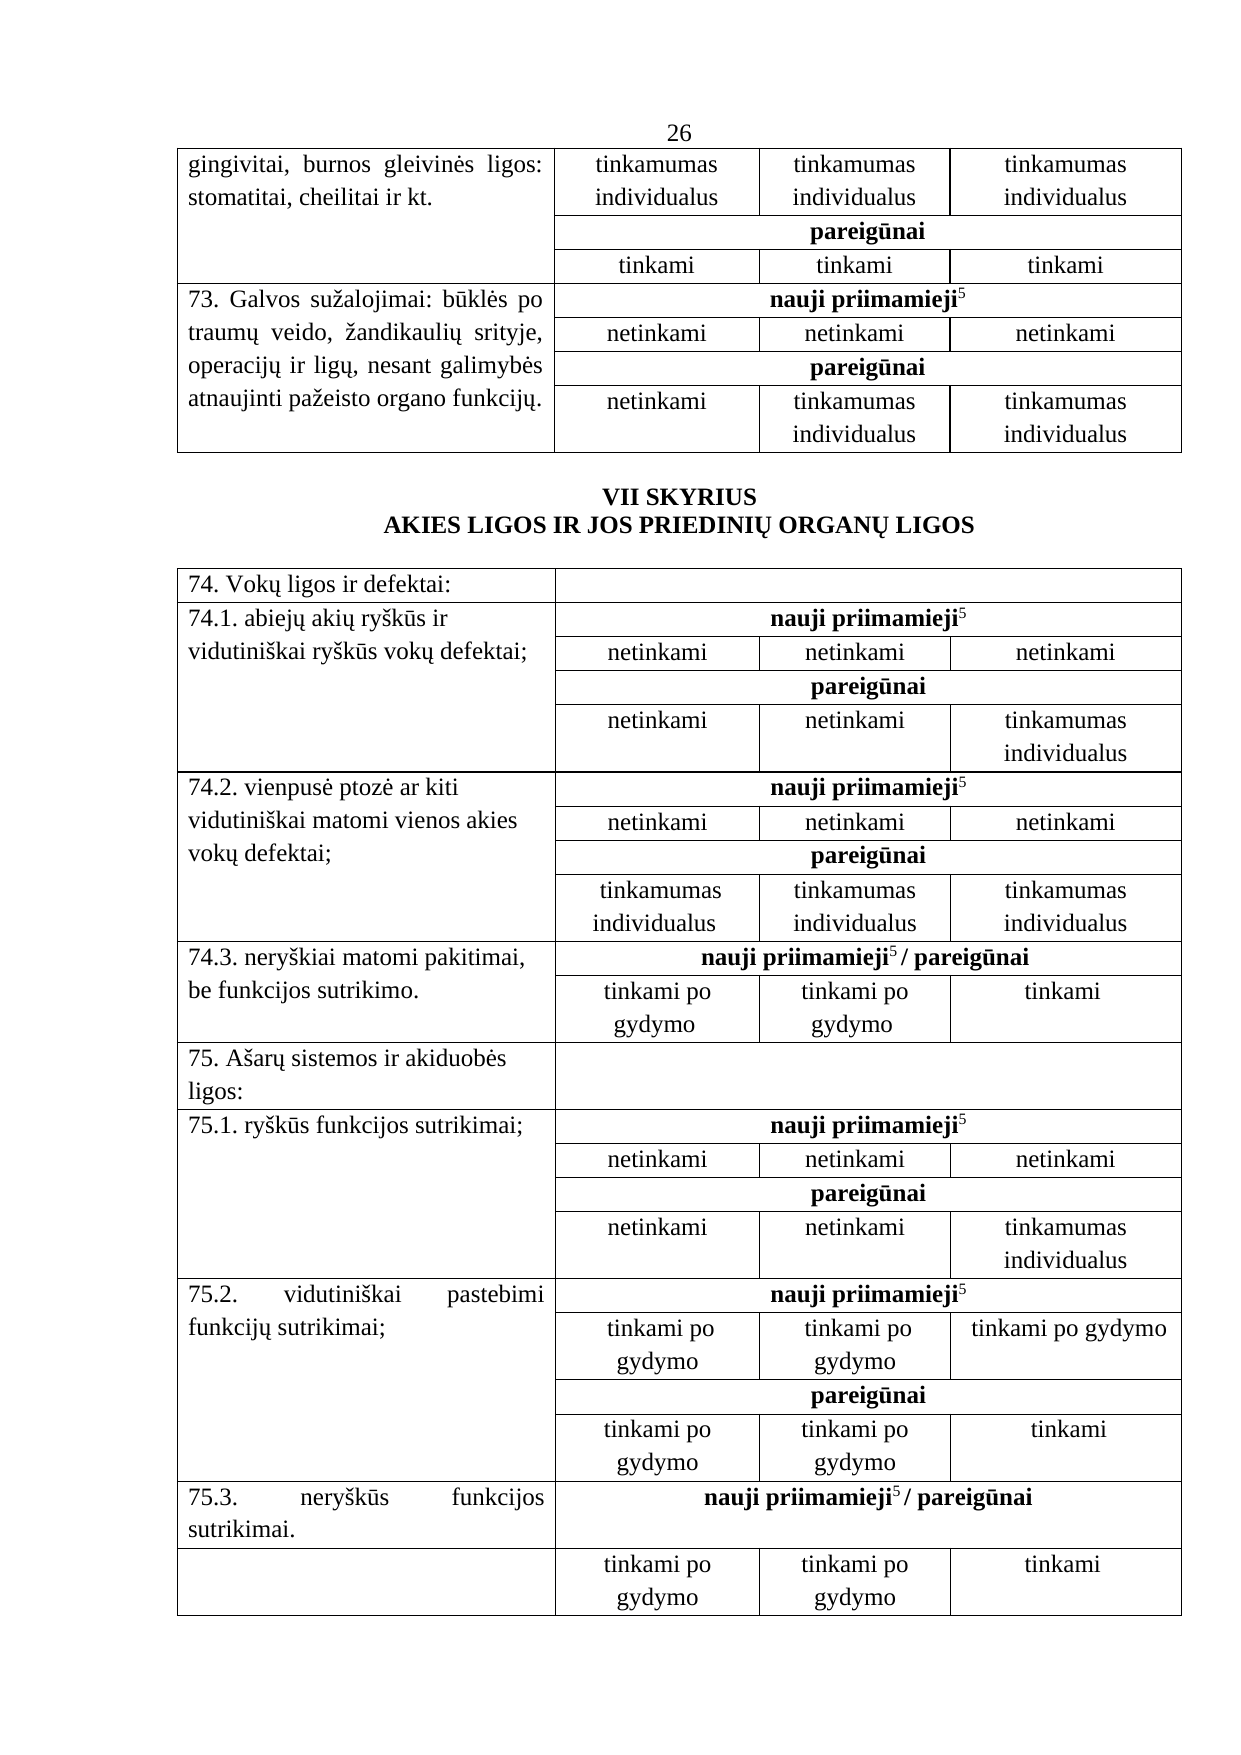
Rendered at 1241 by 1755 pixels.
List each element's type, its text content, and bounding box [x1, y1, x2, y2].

table_cell tinkami po gydymo [760, 1549, 950, 1615]
table_cell tinkami [951, 1415, 1181, 1481]
table_cell nauji priimamieji5 [555, 284, 1181, 317]
table_cell nauji priimamieji5 [556, 1279, 1181, 1312]
table_cell tinkami [951, 250, 1181, 283]
table_cell netinkami [555, 386, 759, 452]
table_cell pareigūnai [556, 1178, 1181, 1211]
table_cell netinkami [760, 1144, 950, 1177]
table_cell 74.2. vienpusė ptozė ar kiti vidutiniškai matomi vienos akies vokų defektai; [178, 773, 555, 941]
table_cell tinkamumas individualus [951, 149, 1181, 215]
table_cell 75. Ašarų sistemos ir akiduobės ligos: [178, 1043, 555, 1109]
table_cell tinkami po gydymo [760, 976, 950, 1042]
table_cell tinkamumas individualus [951, 386, 1181, 452]
table_cell netinkami [556, 1212, 759, 1278]
table_cell netinkami [760, 705, 950, 771]
table_cell tinkamumas individualus [760, 386, 949, 452]
table_cell netinkami [556, 807, 759, 839]
table_cell [556, 1043, 1181, 1109]
table_cell tinkamumas individualus [760, 149, 949, 215]
table_cell tinkami po gydymo [556, 976, 759, 1042]
table_cell nauji priimamieji5 / pareigūnai [556, 942, 1181, 975]
table_cell nauji priimamieji5 / pareigūnai [556, 1482, 1181, 1548]
table_cell netinkami [760, 1212, 950, 1278]
table_cell tinkami po gydymo [760, 1415, 950, 1481]
table_cell tinkami [951, 1549, 1181, 1615]
table_cell tinkami [555, 250, 759, 283]
table_cell tinkamumas individualus [555, 149, 759, 215]
table_cell tinkami [760, 250, 949, 283]
text AKIES LIGOS IR JOS PRIEDINIŲ ORGANŲ LIGOS [177, 511, 1181, 539]
table_cell pareigūnai [555, 352, 1181, 385]
table_cell 75.3. neryškūs funkcijos sutrikimai. [178, 1482, 555, 1548]
table_cell 74.3. neryškiai matomi pakitimai, be funkcijos sutrikimo. [178, 942, 555, 1042]
table_cell netinkami [555, 318, 759, 351]
table_cell netinkami [556, 705, 759, 771]
table_cell tinkami [951, 976, 1181, 1042]
table_cell tinkamumas individualus [556, 875, 759, 941]
table_cell 73. Galvos sužalojimai: būklės po traumų veido, žandikaulių srityje, operacijų ir ligų, nesant galimybės atnaujinti pažeisto organo funkcijų. [178, 284, 554, 452]
table_cell netinkami [951, 1144, 1181, 1177]
table_cell tinkami po gydymo [951, 1313, 1181, 1379]
table_cell tinkamumas individualus [951, 1212, 1181, 1278]
table_cell gingivitai, burnos gleivinės ligos: stomatitai, cheilitai ir kt. [178, 149, 554, 283]
table_cell netinkami [951, 318, 1181, 351]
table_cell pareigūnai [555, 216, 1181, 249]
table_cell tinkami po gydymo [760, 1313, 950, 1379]
table_cell tinkami po gydymo [556, 1415, 759, 1481]
table_cell netinkami [760, 807, 950, 839]
table_cell tinkamumas individualus [760, 875, 950, 941]
table_cell 75.2. vidutiniškai pastebimi funkcijų sutrikimai; [178, 1279, 555, 1481]
table_cell nauji priimamieji5 [556, 603, 1181, 636]
table_cell netinkami [951, 637, 1181, 670]
table_cell netinkami [556, 1144, 759, 1177]
table_cell netinkami [951, 807, 1181, 839]
table_cell [178, 1549, 555, 1615]
table_cell netinkami [556, 637, 759, 670]
table_cell 74.1. abiejų akių ryškūs ir vidutiniškai ryškūs vokų defektai; [178, 603, 555, 771]
table_header 74. Vokų ligos ir defektai: [178, 569, 555, 602]
text VII SKYRIUS [177, 482, 1181, 511]
table_cell tinkami po gydymo [556, 1313, 759, 1379]
table_cell netinkami [760, 637, 950, 670]
table_cell tinkamumas individualus [951, 875, 1181, 941]
table_cell nauji priimamieji5 [556, 1110, 1181, 1143]
table_cell tinkamumas individualus [951, 705, 1181, 771]
table_cell netinkami [760, 318, 949, 351]
table_cell 75.1. ryškūs funkcijos sutrikimai; [178, 1110, 555, 1278]
table_cell nauji priimamieji5 [556, 773, 1181, 806]
table_cell tinkami po gydymo [556, 1549, 759, 1615]
table_cell pareigūnai [556, 671, 1181, 704]
table_cell pareigūnai [556, 1380, 1181, 1413]
table_header [556, 569, 1181, 602]
table_cell pareigūnai [556, 841, 1181, 874]
